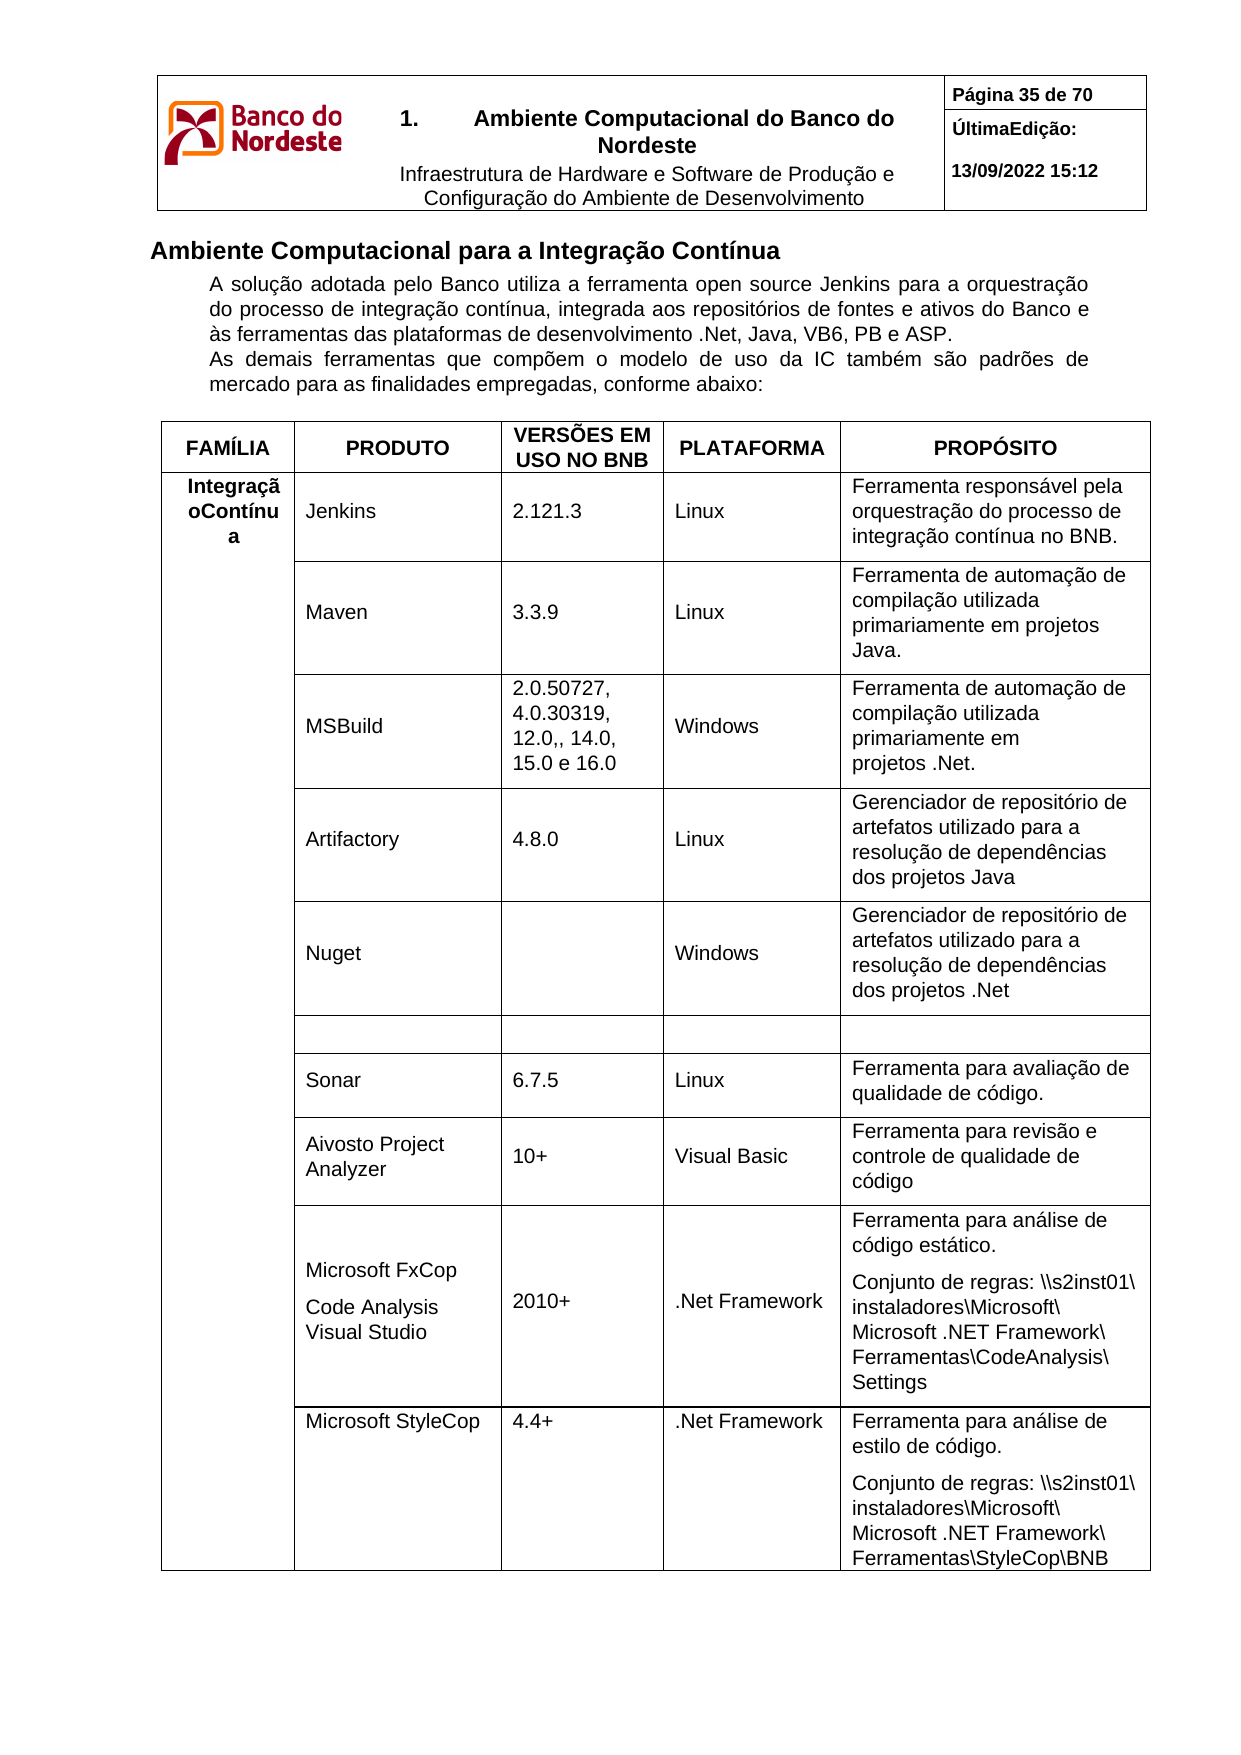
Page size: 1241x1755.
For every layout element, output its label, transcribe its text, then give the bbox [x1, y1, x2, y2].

table_cell Ferramenta de automação de compilação utilizada primariamente em projetos .Net. [841, 675, 1150, 788]
table_header PROPÓSITO [841, 422, 1150, 472]
table_cell .Net Framework [664, 1408, 840, 1570]
table_cell Linux [664, 562, 840, 674]
table_cell 4.8.0 [502, 789, 663, 901]
table_cell Linux [664, 1054, 840, 1117]
table_cell Visual Basic [664, 1118, 840, 1205]
table_cell Ferramenta para análise de código estático. Conjunto de regras: \\s2inst01\instaladores\Microsoft\Microsoft .NET Framework\Ferramentas\CodeAnalysis\Settings [841, 1206, 1150, 1406]
table_cell [295, 1016, 501, 1053]
table_cell Aivosto Project Analyzer [295, 1118, 501, 1205]
table_cell Ferramenta para revisão e controle de qualidade de código [841, 1118, 1150, 1205]
table_cell Microsoft FxCop Code Analysis Visual Studio [295, 1206, 501, 1406]
text A solução adotada pelo Banco utiliza a ferramenta open source Jenkins para a orquestração do processo de integração contínua, integrada aos repositórios de fontes e ativos do Banco e às ferramentas das plataformas de desenvolvimento .Net, Java, VB6, PB e ASP. [209, 271, 1090, 346]
table_cell Windows [664, 675, 840, 788]
table_cell Gerenciador de repositório de artefatos utilizado para a resolução de dependências dos projetos .Net [841, 902, 1150, 1015]
table_cell 6.7.5 [502, 1054, 663, 1117]
table_cell 3.3.9 [502, 562, 663, 674]
table_cell Maven [295, 562, 501, 674]
table_header PRODUTO [295, 422, 501, 472]
table_cell [841, 1016, 1150, 1053]
table_cell MSBuild [295, 675, 501, 788]
table_cell Ferramenta de automação de compilação utilizada primariamente em projetos Java. [841, 562, 1150, 674]
table_header VERSÕES EM USO NO BNB [502, 422, 663, 472]
table_cell Ferramenta para avaliação de qualidade de código. [841, 1054, 1150, 1117]
table_cell Windows [664, 902, 840, 1015]
table_header PLATAFORMA [664, 422, 840, 472]
table_cell Sonar [295, 1054, 501, 1117]
table_cell 2.121.3 [502, 473, 663, 561]
table_cell Microsoft StyleCop [295, 1408, 501, 1570]
table_cell Ferramenta para análise de estilo de código. Conjunto de regras: \\s2inst01\instaladores\Microsoft\Microsoft .NET Framework\Ferramentas\StyleCop\BNB [841, 1408, 1150, 1570]
table_cell Ferramenta responsável pela orquestração do processo de integração contínua no BNB. [841, 473, 1150, 561]
table_cell Artifactory [295, 789, 501, 901]
table_cell 10+ [502, 1118, 663, 1205]
table_cell [502, 1016, 663, 1053]
table_header FAMÍLIA [162, 422, 294, 472]
table_cell Jenkins [295, 473, 501, 561]
subtitle Ambiente Computacional para a Integração Contínua [150, 236, 1090, 265]
table_cell 2.0.50727, 4.0.30319, 12.0,, 14.0, 15.0 e 16.0 [502, 675, 663, 788]
table_cell [664, 1016, 840, 1053]
text As demais ferramentas que compõem o modelo de uso da IC também são padrões de mercado para as finalidades empregadas, conforme abaixo: [209, 346, 1090, 396]
table_cell IntegraçãoContínua [162, 473, 294, 1570]
table_cell Linux [664, 473, 840, 561]
table_cell .Net Framework [664, 1206, 840, 1406]
table_cell 2010+ [502, 1206, 663, 1406]
table_cell 4.4+ [502, 1408, 663, 1570]
table_cell [502, 902, 663, 1015]
table_cell Gerenciador de repositório de artefatos utilizado para a resolução de dependências dos projetos Java [841, 789, 1150, 901]
table_cell Nuget [295, 902, 501, 1015]
table_cell Linux [664, 789, 840, 901]
